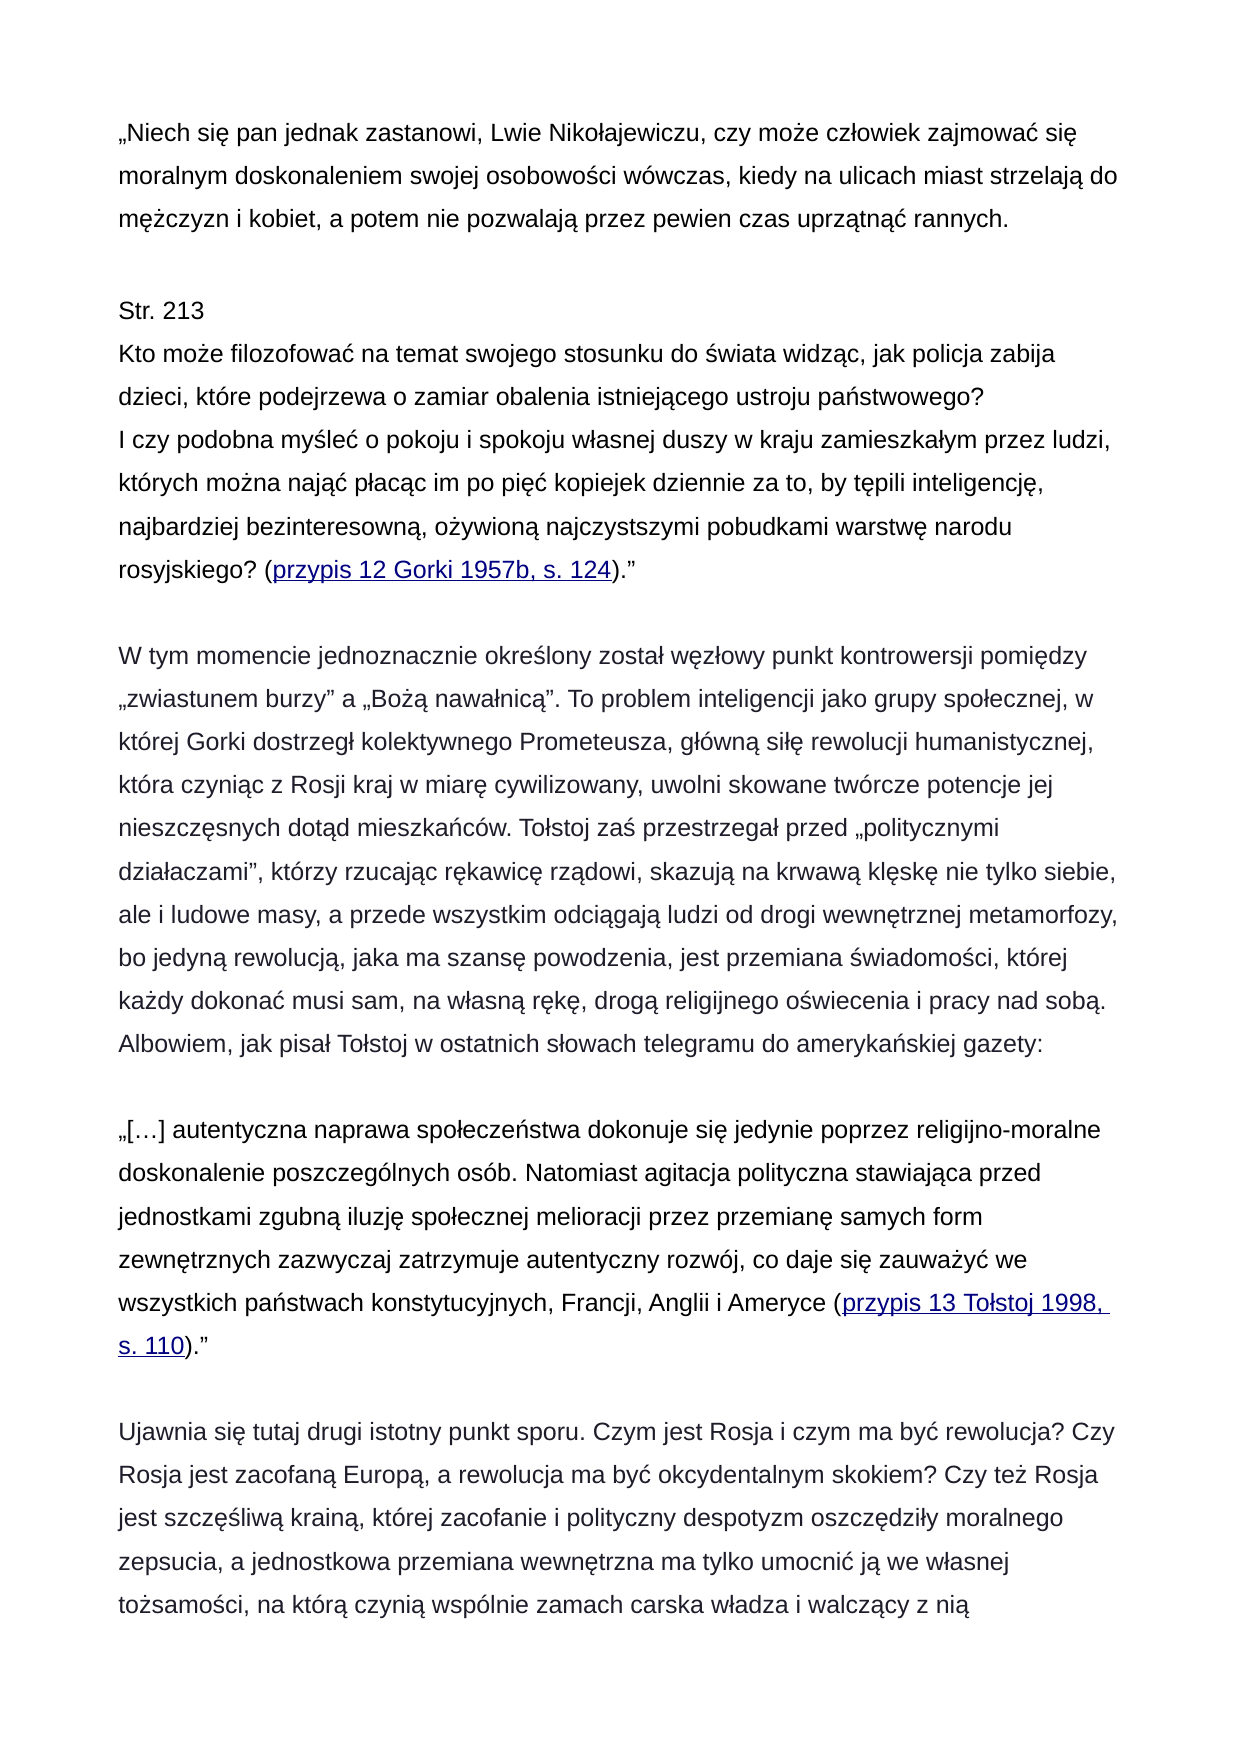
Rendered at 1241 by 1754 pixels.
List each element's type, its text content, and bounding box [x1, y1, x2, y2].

text Ujawnia się tutaj drugi istotny punkt sporu. Czym jest Rosja i czym ma być rewolucja? Czy Rosja jest zacofaną Europą, a rewolucja ma być okcydentalnym skokiem? Czy też Rosja jest szczęśliwą krainą, której zacofanie i polityczny despotyzm oszczędziły moralnego zepsucia, a jednostkowa przemiana wewnętrzna ma tylko umocnić ją we własnej tożsamości, na którą czynią wspólnie zamach carska władza i walczący z nią [118, 1417, 1122, 1618]
text Str. 213 [118, 296, 1122, 325]
text Kto może filozofować na temat swojego stosunku do świata widząc, jak policja zabija dzieci, które podejrzewa o zamiar obalenia istniejącego ustroju państwowego? [118, 339, 1122, 411]
text „Niech się pan jednak zastanowi, Lwie Nikołajewiczu, czy może człowiek zajmować się moralnym doskonaleniem swojej osobowości wówczas, kiedy na ulicach miast strzelają do mężczyzn i kobiet, a potem nie pozwalają przez pewien czas uprzątnąć rannych. [118, 118, 1122, 233]
text „[…] autentyczna naprawa społeczeństwa dokonuje się jedynie poprzez religijno-moralne doskonalenie poszczególnych osób. Natomiast agitacja polityczna stawiająca przed jednostkami zgubną iluzję społecznej melioracji przez przemianę samych form zewnętrznych zazwyczaj zatrzymuje autentyczny rozwój, co daje się zauważyć we wszystkich państwach konstytucyjnych, Francji, Anglii i Ameryce (przypis 13 Tołstoj 1998, s. 110).” [118, 1115, 1122, 1360]
text I czy podobna myśleć o pokoju i spokoju własnej duszy w kraju zamieszkałym przez ludzi, których można nająć płacąc im po pięć kopiejek dziennie za to, by tępili inteligencję, najbardziej bezinteresowną, ożywioną najczystszymi pobudkami warstwę narodu rosyjskiego? (przypis 12 Gorki 1957b, s. 124).” [118, 425, 1122, 583]
text W tym momencie jednoznacznie określony został węzłowy punkt kontrowersji pomiędzy „zwiastunem burzy” a „Bożą nawałnicą”. To problem inteligencji jako grupy społecznej, w której Gorki dostrzegł kolektywnego Prometeusza, główną siłę rewolucji humanistycznej, która czyniąc z Rosji kraj w miarę cywilizowany, uwolni skowane twórcze potencje jej nieszczęsnych dotąd mieszkańców. Tołstoj zaś przestrzegał przed „politycznymi działaczami”, którzy rzucając rękawicę rządowi, skazują na krwawą klęskę nie tylko siebie, ale i ludowe masy, a przede wszystkim odciągają ludzi od drogi wewnętrznej metamorfozy, bo jedyną rewolucją, jaka ma szansę powodzenia, jest przemiana świadomości, której każdy dokonać musi sam, na własną rękę, drogą religijnego oświecenia i pracy nad sobą. Albowiem, jak pisał Tołstoj w ostatnich słowach telegramu do amerykańskiej gazety: [118, 641, 1122, 1058]
